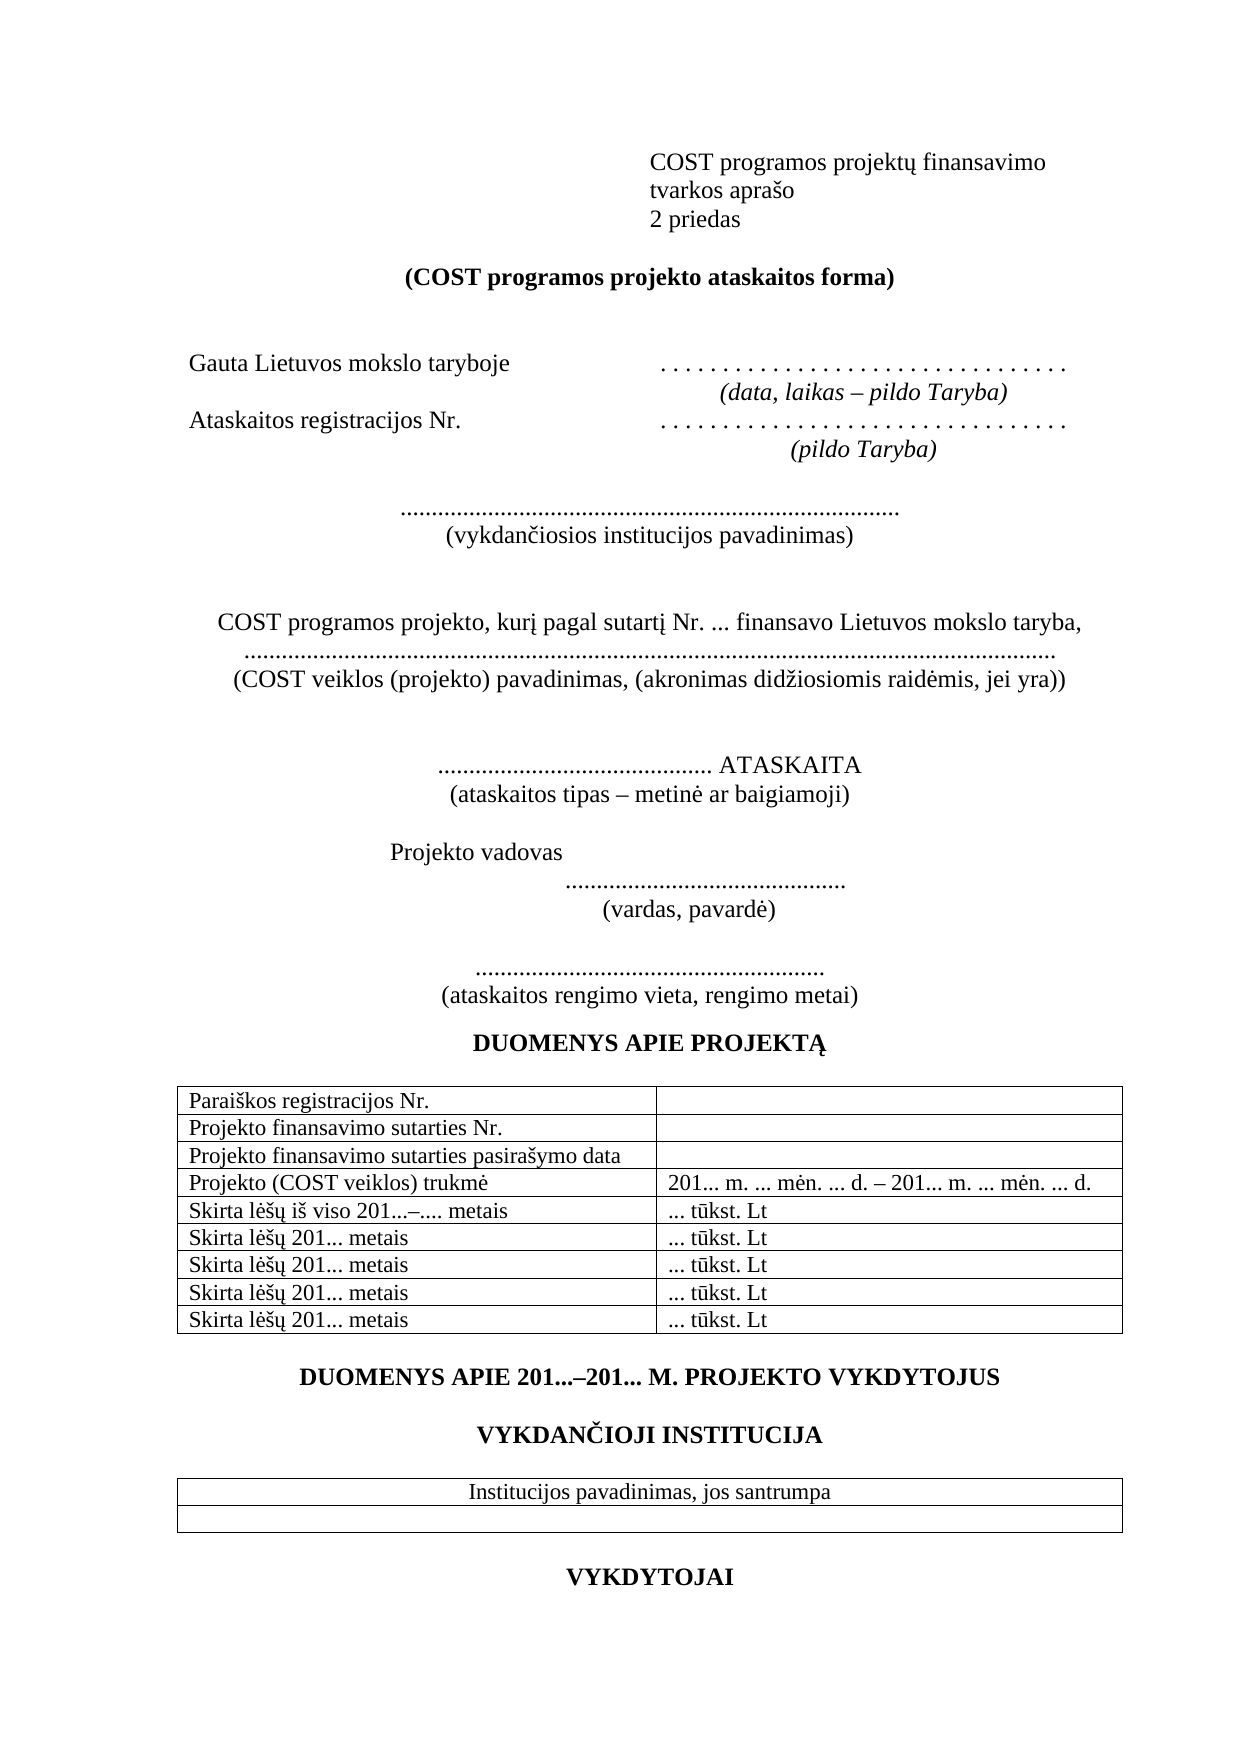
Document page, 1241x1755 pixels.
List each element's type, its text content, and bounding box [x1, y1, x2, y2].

text .................................................................................................................................. [177, 636, 1122, 664]
text ................................................................................ [177, 492, 1122, 521]
text (vykdančiosios institucijos pavadinimas) [177, 521, 1122, 549]
text ............................................. [177, 866, 1122, 894]
text (COST veiklos (projekto) pavadinimas, (akronimas didžiosiomis raidėmis, jei yra)) [177, 664, 1122, 693]
text ........................................................ [177, 952, 1122, 981]
table_cell [657, 1115, 1122, 1141]
table_cell Projekto finansavimo sutarties pasirašymo data [178, 1142, 656, 1168]
table_cell (data, laikas – pildo Taryba) [608, 377, 1122, 406]
text Projekto vadovas [177, 837, 1122, 866]
text VYKDANČIOJI INSTITUCIJA [177, 1420, 1122, 1449]
table_cell ... tūkst. Lt [657, 1224, 1122, 1250]
text ............................................ ATASKAITA [177, 751, 1122, 779]
text (ataskaitos tipas – metinė ar baigiamoji) [177, 779, 1122, 808]
table_header Institucijos pavadinimas, jos santrumpa [178, 1479, 1122, 1505]
table_cell 201... m. ... mėn. ... d. – 201... m. ... mėn. ... d. [657, 1169, 1122, 1196]
table_cell . . . . . . . . . . . . . . . . . . . . . . . . . . . . . . . . . [608, 406, 1122, 434]
table_cell ... tūkst. Lt [657, 1279, 1122, 1305]
text COST programos projektų finansavimo tvarkos aprašo [649, 147, 1122, 204]
text COST programos projekto, kurį pagal sutartį Nr. ... finansavo Lietuvos mokslo taryba, [177, 607, 1122, 636]
table_cell ... tūkst. Lt [657, 1306, 1122, 1333]
text (COST programos projekto ataskaitos forma) [177, 262, 1122, 291]
table_cell Skirta lėšų iš viso 201...–.... metais [178, 1197, 656, 1223]
table_header Paraiškos registracijos Nr. [178, 1087, 656, 1113]
table_header . . . . . . . . . . . . . . . . . . . . . . . . . . . . . . . . . [608, 348, 1122, 377]
text (vardas, pavardė) [177, 894, 1122, 923]
text vykdyTOJAI [177, 1562, 1122, 1591]
table_cell ... tūkst. Lt [657, 1251, 1122, 1278]
table_cell Skirta lėšų 201... metais [178, 1279, 656, 1305]
table_cell [177, 434, 607, 463]
table_cell Skirta lėšų 201... metais [178, 1306, 656, 1333]
table_header [657, 1087, 1122, 1113]
table_cell (pildo Taryba) [608, 434, 1122, 463]
text (ataskaitos rengimo vieta, rengimo metai) [177, 981, 1122, 1009]
text 2 priedas [649, 204, 1122, 233]
table_cell [657, 1142, 1122, 1168]
table_cell Projekto finansavimo sutarties Nr. [178, 1115, 656, 1141]
table_cell Projekto (COST veiklos) trukmė [178, 1169, 656, 1196]
table_cell Skirta lėšų 201... metais [178, 1251, 656, 1278]
table_cell Skirta lėšų 201... metais [178, 1224, 656, 1250]
table_cell Ataskaitos registracijos Nr. [177, 406, 607, 434]
table_cell ... tūkst. Lt [657, 1197, 1122, 1223]
text DUOMENYS APIE PROJEKTĄ [177, 1028, 1122, 1057]
text DUOMENYS APIE 201...–201... m. PROJEKTO VYKDYTOJUS [177, 1362, 1122, 1391]
table_cell [178, 1506, 1122, 1532]
table_cell [177, 377, 607, 406]
table_header Gauta Lietuvos mokslo taryboje [177, 348, 607, 377]
